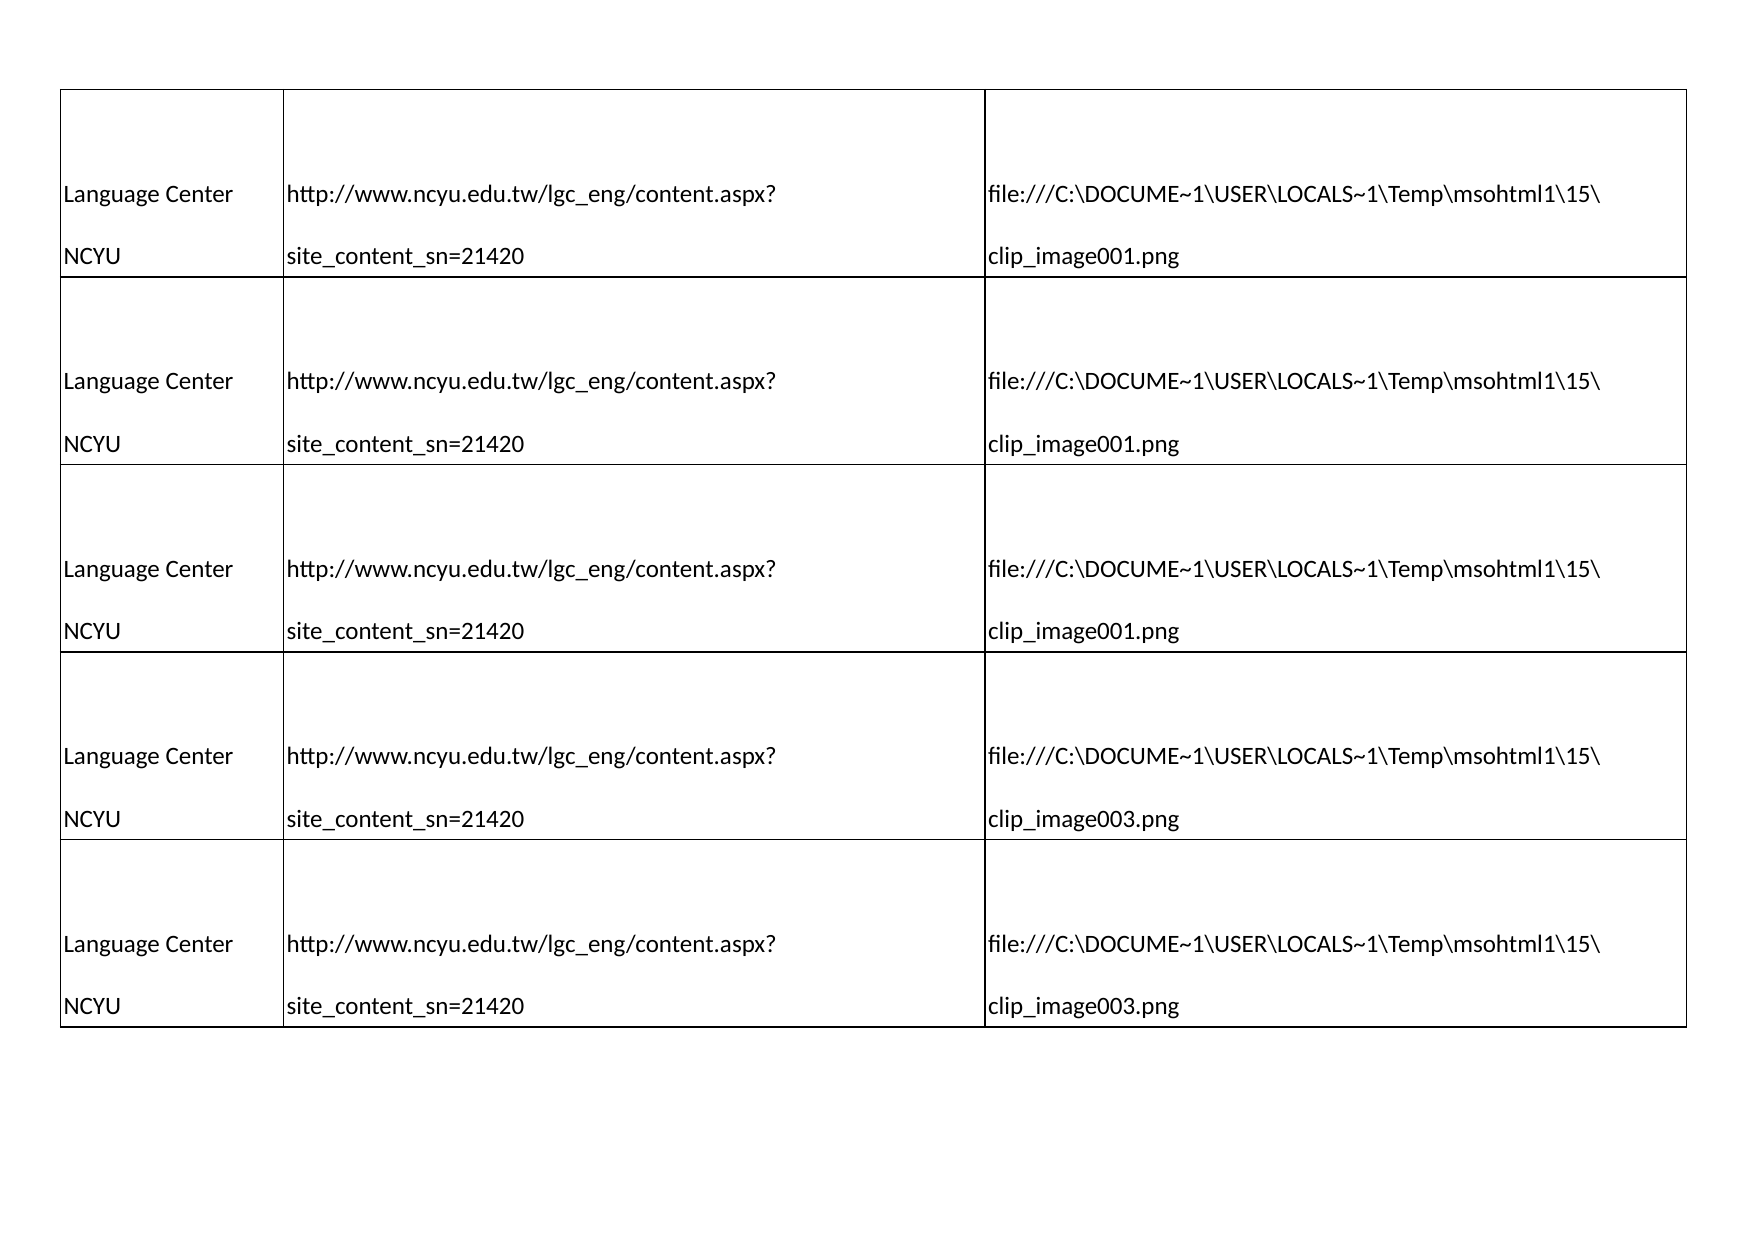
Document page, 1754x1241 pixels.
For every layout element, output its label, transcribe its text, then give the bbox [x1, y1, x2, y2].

table_cell Language Center NCYU [61, 278, 283, 464]
table_cell Language Center NCYU [61, 653, 283, 839]
table_cell file:///C:\DOCUME~1\USER\LOCALS~1\Temp\msohtml1\15\clip_image001.png [986, 278, 1686, 464]
table_cell file:///C:\DOCUME~1\USER\LOCALS~1\Temp\msohtml1\15\clip_image001.png [986, 90, 1686, 276]
table_cell http://www.ncyu.edu.tw/lgc_eng/content.aspx?site_content_sn=21420 [284, 90, 984, 276]
table_cell file:///C:\DOCUME~1\USER\LOCALS~1\Temp\msohtml1\15\clip_image003.png [986, 653, 1686, 839]
table_cell http://www.ncyu.edu.tw/lgc_eng/content.aspx?site_content_sn=21420 [284, 278, 984, 464]
table_cell http://www.ncyu.edu.tw/lgc_eng/content.aspx?site_content_sn=21420 [284, 465, 984, 651]
table_cell Language Center NCYU [61, 465, 283, 651]
table_cell http://www.ncyu.edu.tw/lgc_eng/content.aspx?site_content_sn=21420 [284, 840, 984, 1026]
table_cell file:///C:\DOCUME~1\USER\LOCALS~1\Temp\msohtml1\15\clip_image003.png [986, 840, 1686, 1026]
table_cell http://www.ncyu.edu.tw/lgc_eng/content.aspx?site_content_sn=21420 [284, 653, 984, 839]
table_cell file:///C:\DOCUME~1\USER\LOCALS~1\Temp\msohtml1\15\clip_image001.png [986, 465, 1686, 651]
table_cell Language Center NCYU [61, 840, 283, 1026]
table_cell Language Center NCYU [61, 90, 283, 276]
